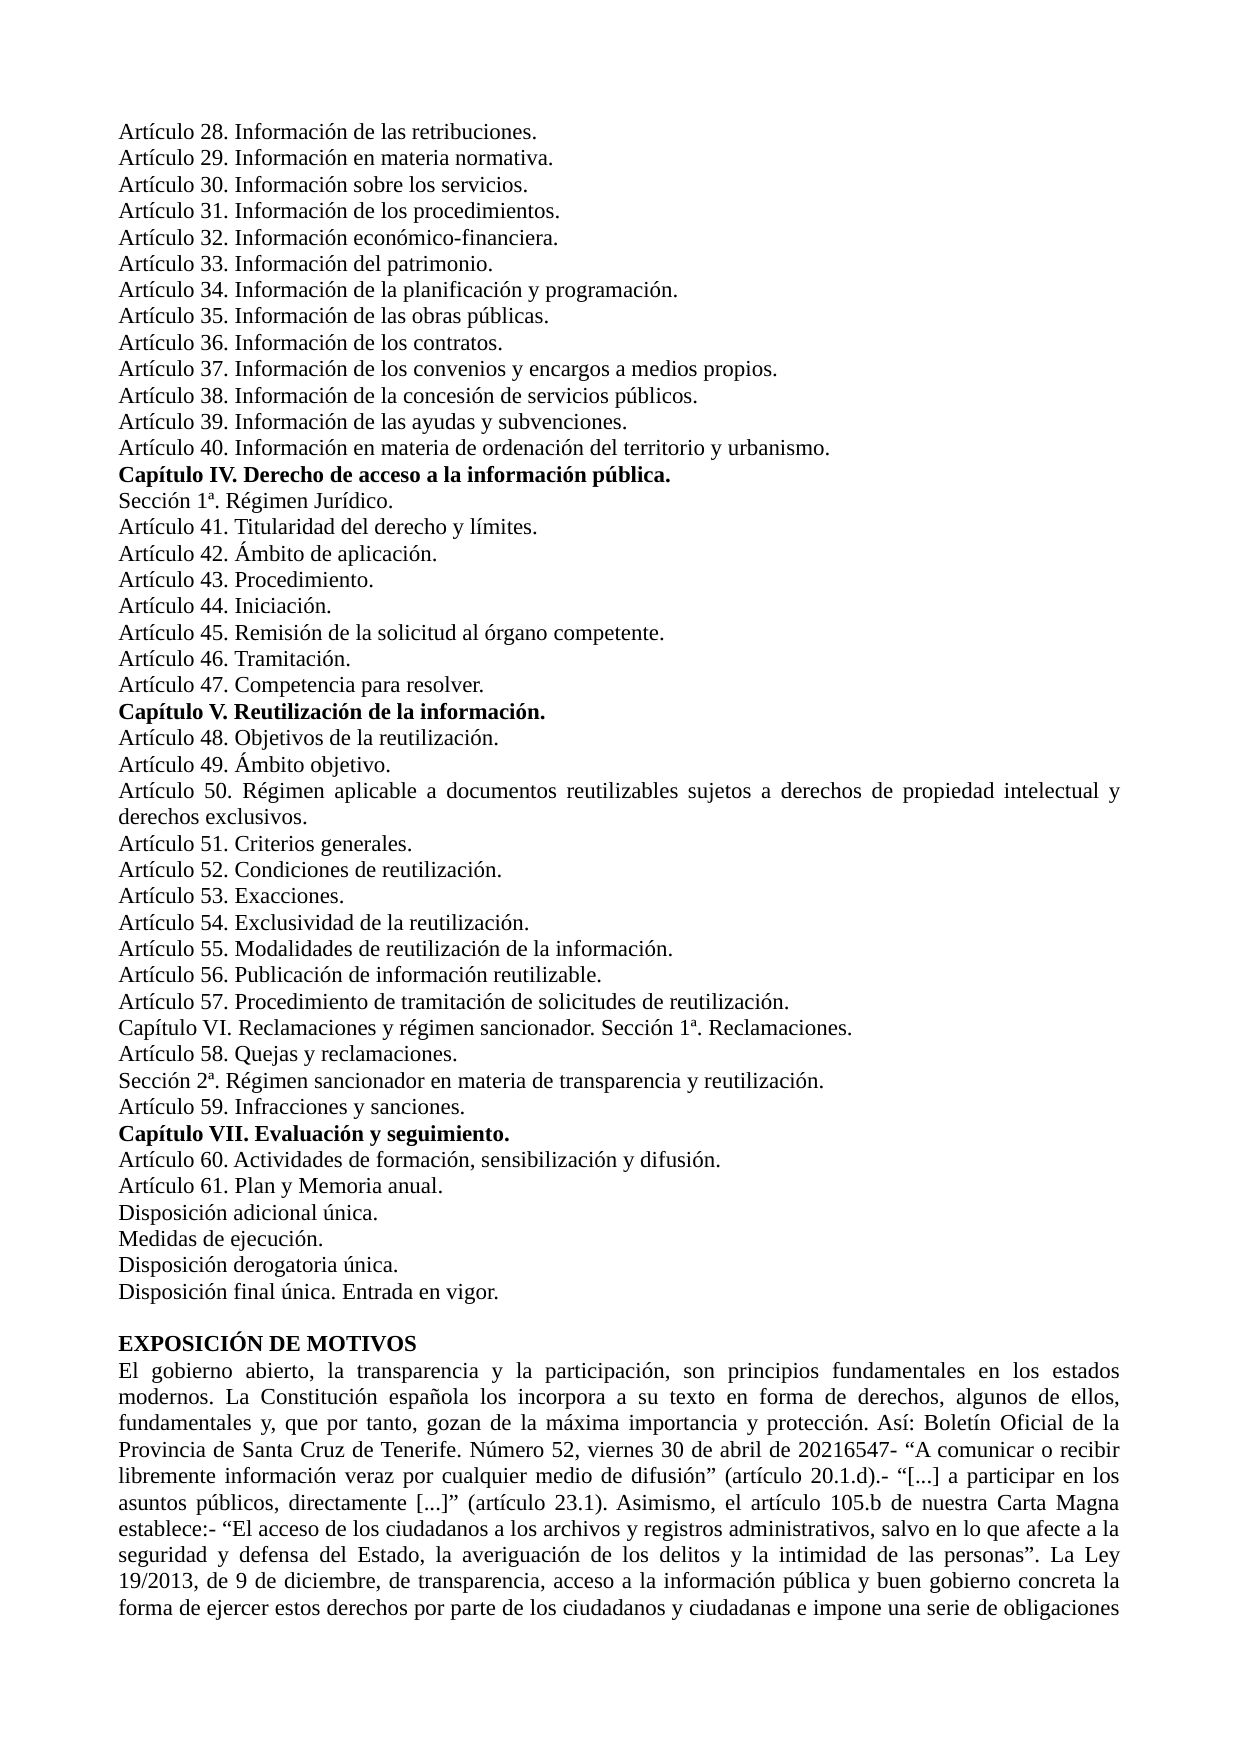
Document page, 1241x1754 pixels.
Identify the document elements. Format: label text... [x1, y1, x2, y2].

text Artículo 29. Información en materia normativa. [118, 144, 1122, 171]
text Artículo 34. Información de la planificación y programación. [118, 276, 1122, 303]
text Capítulo VII. Evaluación y seguimiento. [118, 1119, 1122, 1146]
text Disposición adicional única. [118, 1199, 1122, 1225]
text Artículo 60. Actividades de formación, sensibilización y difusión. [118, 1146, 1122, 1172]
text Capítulo VI. Reclamaciones y régimen sancionador. Sección 1ª. Reclamaciones. [118, 1014, 1122, 1041]
text Artículo 57. Procedimiento de tramitación de solicitudes de reutilización. [118, 988, 1122, 1014]
text Artículo 32. Información económico-financiera. [118, 223, 1122, 250]
text Disposición derogatoria única. [118, 1251, 1122, 1278]
text Artículo 39. Información de las ayudas y subvenciones. [118, 408, 1122, 434]
text Artículo 45. Remisión de la solicitud al órgano competente. [118, 619, 1122, 645]
text Artículo 55. Modalidades de reutilización de la información. [118, 935, 1122, 961]
text Artículo 54. Exclusividad de la reutilización. [118, 909, 1122, 935]
text El gobierno abierto, la transparencia y la participación, son principios fundamentales en los estados modernos. La Constitución española los incorpora a su texto en forma de derechos, algunos de ellos, fundamentales y, que por tanto, gozan de la máxima importancia y protección. Así: Boletín Oficial de la Provincia de Santa Cruz de Tenerife. Número 52, viernes 30 de abril de 20216547- “A comunicar o recibir libremente información veraz por cualquier medio de difusión” (artículo 20.1.d).- “[...] a participar en los asuntos públicos, directamente [...]” (artículo 23.1). Asimismo, el artículo 105.b de nuestra Carta Magna establece:- “El acceso de los ciudadanos a los archivos y registros administrativos, salvo en lo que afecte a la seguridad y defensa del Estado, la averiguación de los delitos y la intimidad de las personas”. La Ley 19/2013, de 9 de diciembre, de transparencia, acceso a la información pública y buen gobierno concreta la forma de ejercer estos derechos por parte de los ciudadanos y ciudadanas e impone una serie de obligaciones [118, 1357, 1122, 1620]
text Artículo 44. Iniciación. [118, 592, 1122, 619]
text Artículo 51. Criterios generales. [118, 830, 1122, 856]
text EXPOSICIÓN DE MOTIVOS [118, 1330, 1122, 1357]
text Sección 2ª. Régimen sancionador en materia de transparencia y reutilización. [118, 1067, 1122, 1093]
text Disposición final única. Entrada en vigor. [118, 1278, 1122, 1304]
text Artículo 53. Exacciones. [118, 882, 1122, 909]
text Artículo 28. Información de las retribuciones. [118, 118, 1122, 144]
text Artículo 58. Quejas y reclamaciones. [118, 1041, 1122, 1067]
text Artículo 48. Objetivos de la reutilización. [118, 724, 1122, 751]
text Artículo 61. Plan y Memoria anual. [118, 1172, 1122, 1199]
text Artículo 52. Condiciones de reutilización. [118, 856, 1122, 882]
text Artículo 47. Competencia para resolver. [118, 672, 1122, 698]
text Artículo 46. Tramitación. [118, 645, 1122, 672]
text Artículo 35. Información de las obras públicas. [118, 303, 1122, 329]
text Artículo 41. Titularidad del derecho y límites. [118, 513, 1122, 540]
text Artículo 50. Régimen aplicable a documentos reutilizables sujetos a derechos de propiedad intelectual y derechos exclusivos. [118, 777, 1122, 830]
text Capítulo IV. Derecho de acceso a la información pública. [118, 461, 1122, 487]
text Artículo 43. Procedimiento. [118, 566, 1122, 592]
text Artículo 38. Información de la concesión de servicios públicos. [118, 382, 1122, 408]
text Capítulo V. Reutilización de la información. [118, 698, 1122, 724]
text Artículo 59. Infracciones y sanciones. [118, 1093, 1122, 1119]
text Artículo 37. Información de los convenios y encargos a medios propios. [118, 355, 1122, 382]
text Artículo 42. Ámbito de aplicación. [118, 540, 1122, 566]
text Medidas de ejecución. [118, 1225, 1122, 1251]
text Artículo 49. Ámbito objetivo. [118, 751, 1122, 777]
text Artículo 56. Publicación de información reutilizable. [118, 961, 1122, 988]
text Artículo 30. Información sobre los servicios. [118, 171, 1122, 197]
text Artículo 33. Información del patrimonio. [118, 250, 1122, 276]
text Artículo 31. Información de los procedimientos. [118, 197, 1122, 223]
text Artículo 36. Información de los contratos. [118, 329, 1122, 355]
text Sección 1ª. Régimen Jurídico. [118, 487, 1122, 513]
text Artículo 40. Información en materia de ordenación del territorio y urbanismo. [118, 434, 1122, 461]
